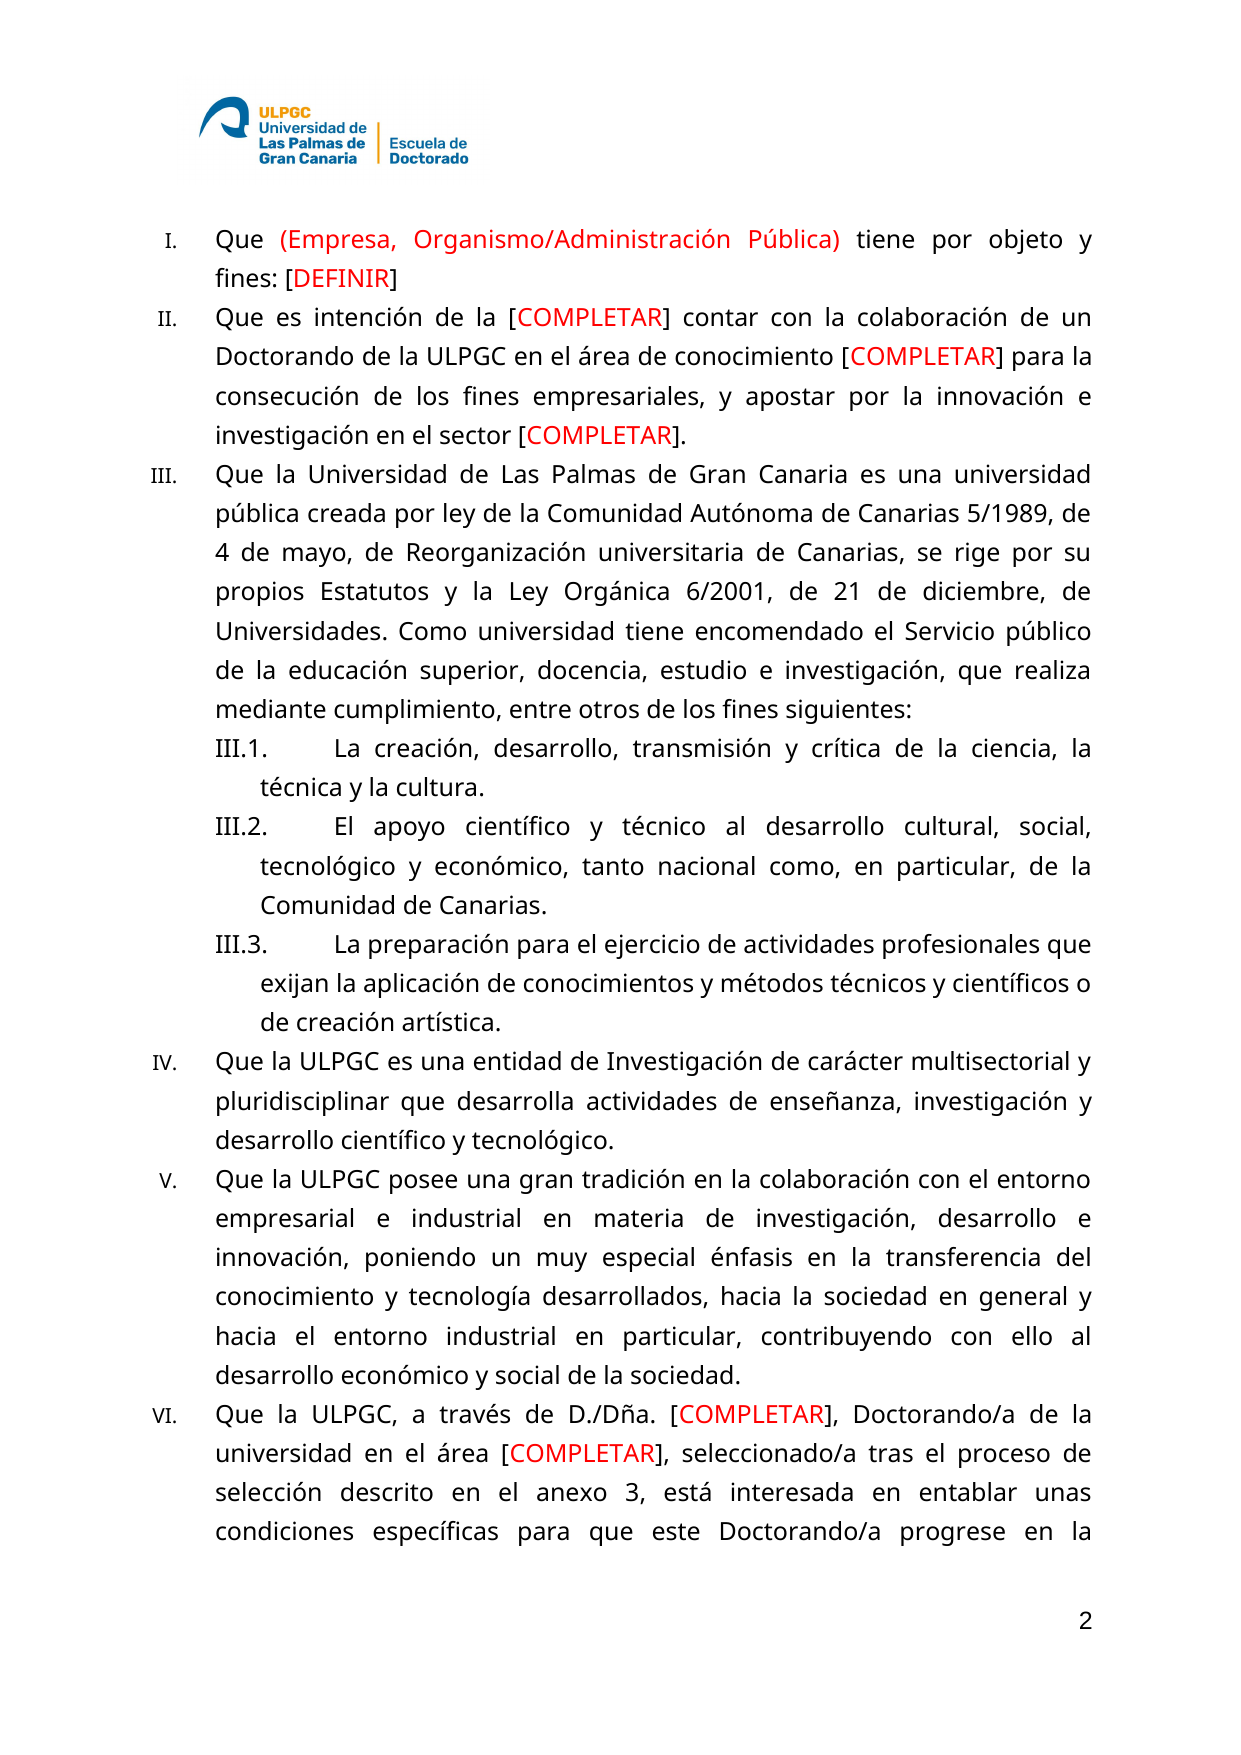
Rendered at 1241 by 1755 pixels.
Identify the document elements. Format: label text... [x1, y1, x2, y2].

list Que (Empresa, Organismo/Administración Pública) tiene por objeto y fines: [DEFINIR] [177, 222, 1093, 295]
list Que la ULPGC es una entidad de Investigación de carácter multisectorial y pluridisciplinar que desarrolla actividades de enseñanza, investigación y desarrollo científico y tecnológico. [177, 1044, 1093, 1156]
list El apoyo científico y técnico al desarrollo cultural, social, tecnológico y económico, tanto nacional como, en particular, de la Comunidad de Canarias. [215, 809, 1093, 921]
list Que la Universidad de Las Palmas de Gran Canaria es una universidad pública creada por ley de la Comunidad Autónoma de Canarias 5/1989, de 4 de mayo, de Reorganización universitaria de Canarias, se rige por su propios Estatutos y la Ley Orgánica 6/2001, de 21 de diciembre, de Universidades. Como universidad tiene encomendado el Servicio público de la educación superior, docencia, estudio e investigación, que realiza mediante cumplimiento, entre otros de los fines siguientes: [177, 457, 1093, 726]
list La preparación para el ejercicio de actividades profesionales que exijan la aplicación de conocimientos y métodos técnicos y científicos o de creación artística. [215, 927, 1093, 1039]
list Que es intención de la [COMPLETAR] contar con la colaboración de un Doctorando de la ULPGC en el área de conocimiento [COMPLETAR] para la consecución de los fines empresariales, y apostar por la innovación e investigación en el sector [COMPLETAR]. [177, 300, 1093, 451]
list Que la ULPGC posee una gran tradición en la colaboración con el entorno empresarial e industrial en materia de investigación, desarrollo e innovación, poniendo un muy especial énfasis en la transferencia del conocimiento y tecnología desarrollados, hacia la sociedad en general y hacia el entorno industrial en particular, contribuyendo con ello al desarrollo económico y social de la sociedad. [177, 1162, 1093, 1391]
list Que la ULPGC, a través de D./Dña. [COMPLETAR], Doctorando/a de la universidad en el área [COMPLETAR], seleccionado/a tras el proceso de selección descrito en el anexo 3, está interesada en entablar unas condiciones específicas para que este Doctorando/a progrese en la [177, 1397, 1093, 1548]
list La creación, desarrollo, transmisión y crítica de la ciencia, la técnica y la cultura. [215, 731, 1093, 804]
